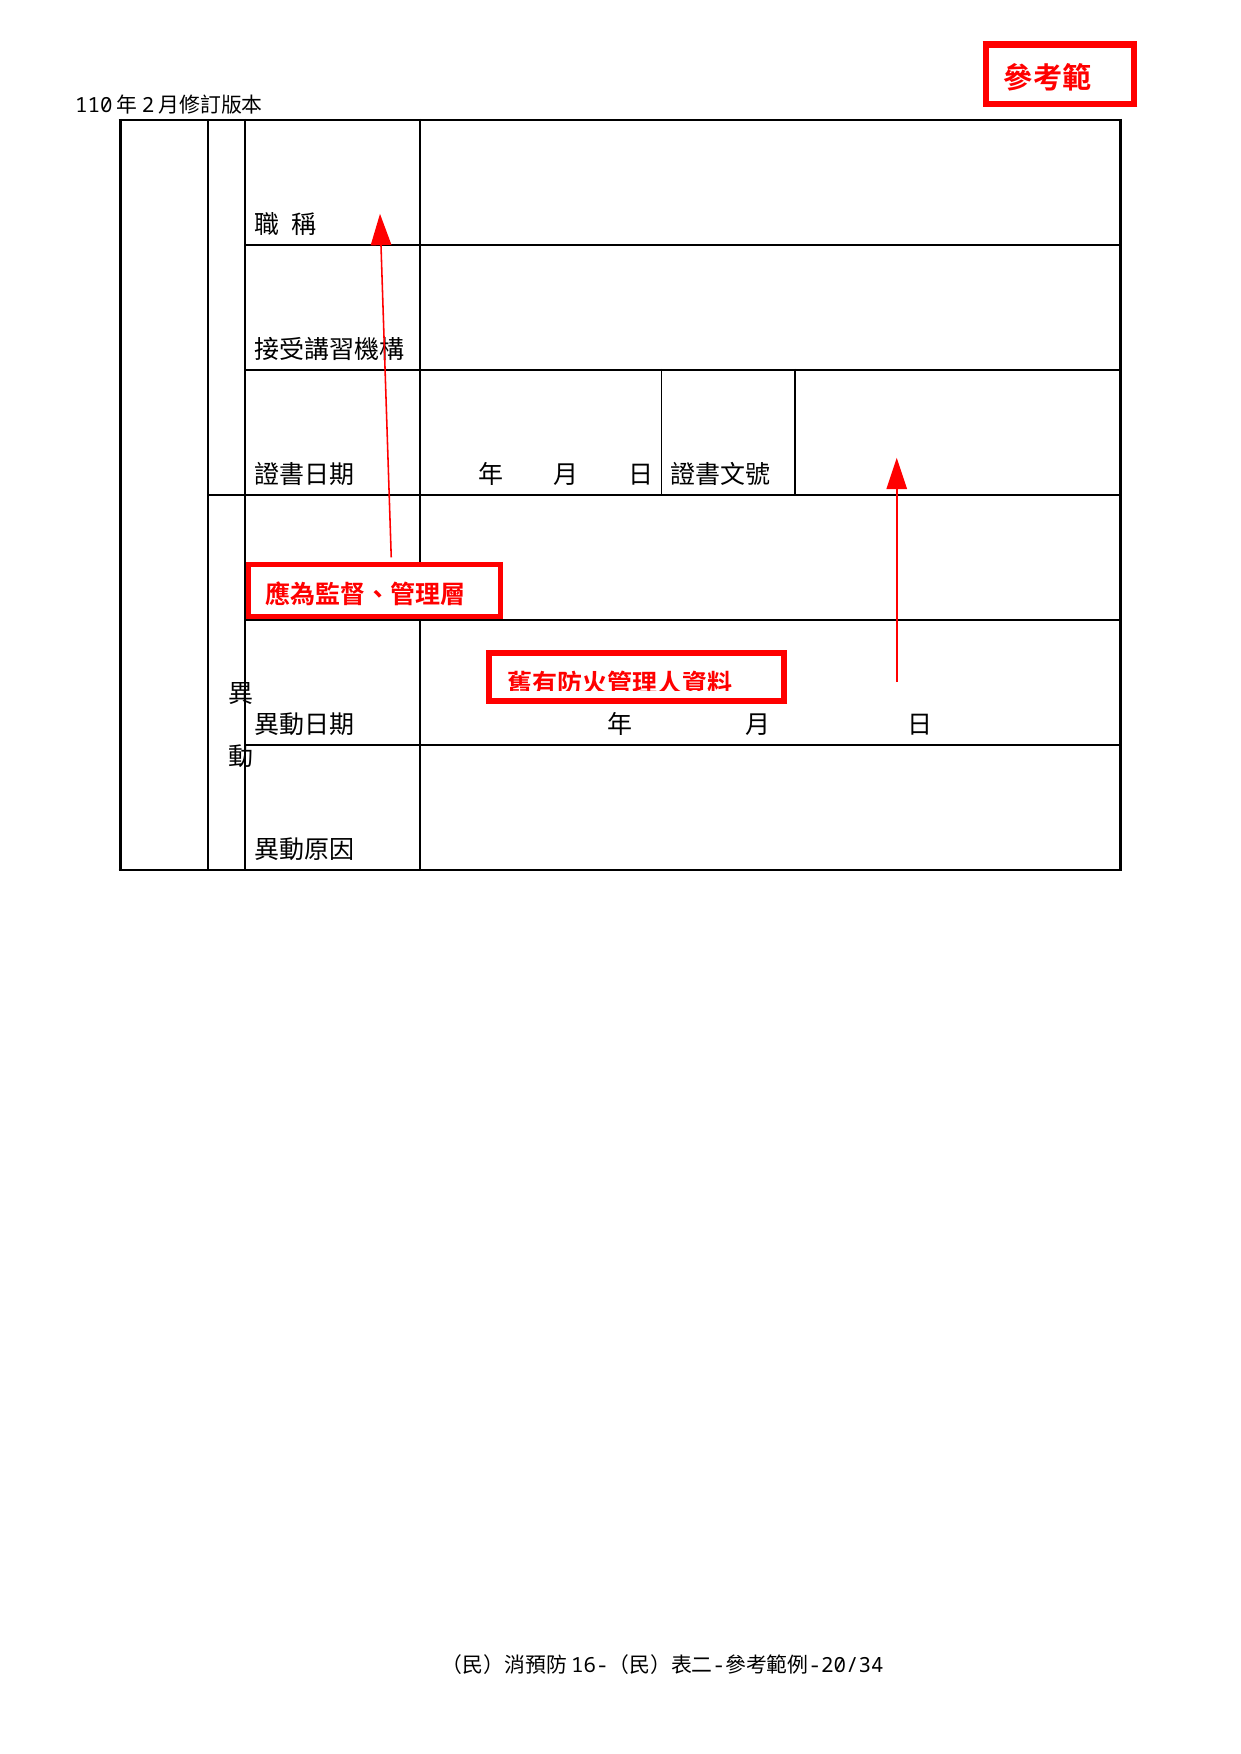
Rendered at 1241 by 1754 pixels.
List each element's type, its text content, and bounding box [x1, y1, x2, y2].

table_cell 證書文號 [662, 371, 794, 494]
table_cell [122, 121, 207, 869]
table_cell 姓 名 [246, 496, 419, 562]
table_cell [421, 496, 896, 619]
table_cell 異動日期 [246, 621, 419, 744]
table_cell 接受講習機構 [382, 246, 419, 369]
table_cell 異動原因 [246, 746, 419, 869]
table_cell [386, 371, 419, 494]
table_cell 異動 [209, 496, 244, 869]
table_cell [796, 371, 1119, 494]
table_cell [421, 746, 1119, 869]
table_cell 年 月 日 [421, 621, 1119, 744]
table_cell 接受講習機構 [246, 246, 384, 369]
table_cell 遴用 [209, 121, 244, 494]
table_cell 證書日期 [246, 371, 388, 494]
table_cell 職 稱 [251, 567, 498, 614]
table_cell [421, 246, 1119, 369]
table_cell 年 月 日 [421, 371, 661, 494]
table_cell [421, 121, 1119, 244]
table_cell 職 稱 [246, 121, 419, 244]
table_cell [898, 496, 1119, 619]
